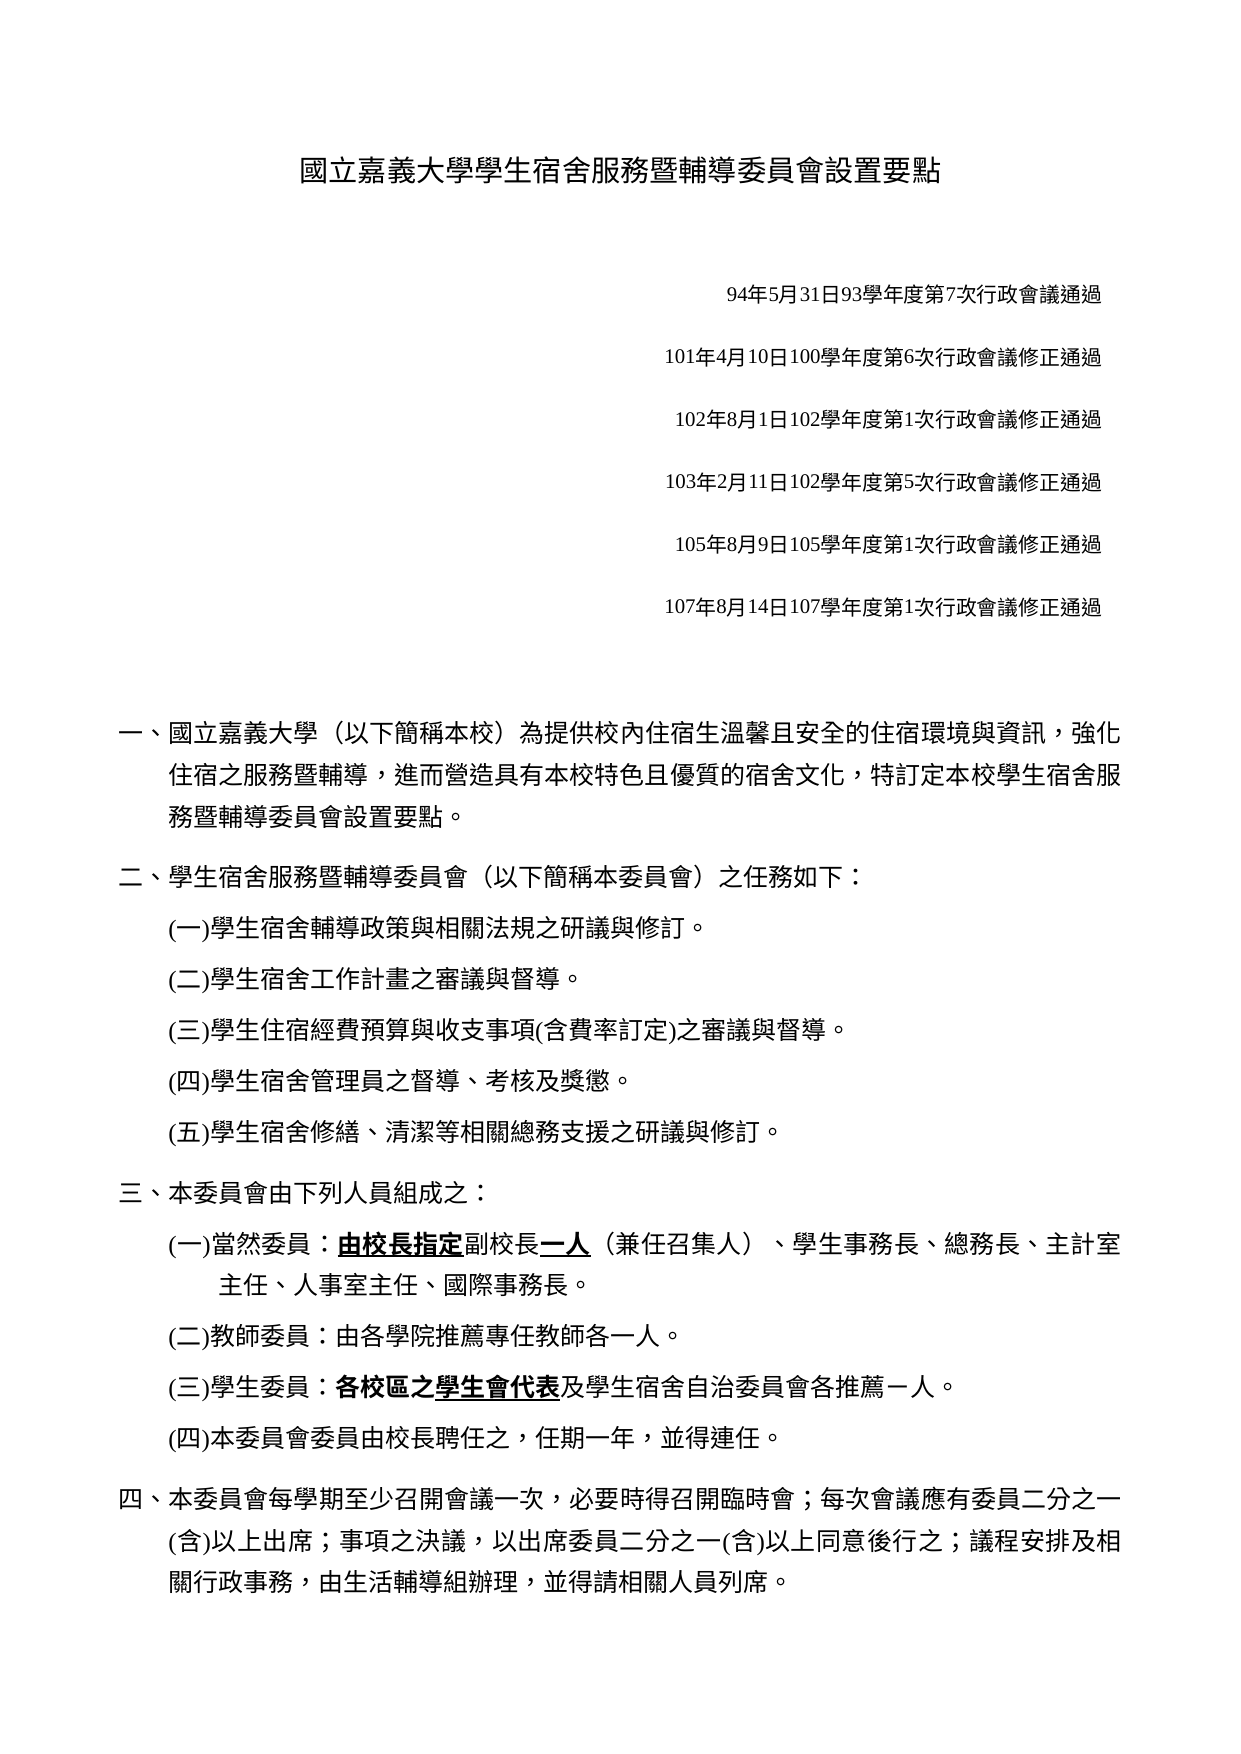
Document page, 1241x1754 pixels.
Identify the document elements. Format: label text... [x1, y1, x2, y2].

text 三、本委員會由下列人員組成之： [118, 1168, 1122, 1209]
text 國立嘉義大學學生宿舍服務暨輔導委員會設置要點 [118, 127, 1122, 189]
text (五)學生宿舍修繕、清潔等相關總務支援之研議與修訂。 [168, 1107, 1122, 1149]
text 94年5月31日93學年度第7次行政會議通過 [118, 252, 1101, 314]
text 二、學生宿舍服務暨輔導委員會（以下簡稱本委員會）之任務如下： [118, 852, 1122, 894]
text 105年8月9日105學年度第1次行政會議修正通過 [118, 502, 1101, 564]
text 101年4月10日100學年度第6次行政會議修正通過 [118, 314, 1101, 377]
text 一、國立嘉義大學（以下簡稱本校）為提供校內住宿生溫馨且安全的住宿環境與資訊，強化住宿之服務暨輔導，進而營造具有本校特色且優質的宿舍文化，特訂定本校學生宿舍服務暨輔導委員會設置要點。 [118, 708, 1122, 833]
text (一)學生宿舍輔導政策與相關法規之研議與修訂。 [168, 903, 1122, 945]
text 102年8月1日102學年度第1次行政會議修正通過 [118, 377, 1101, 439]
text (三)學生住宿經費預算與收支事項(含費率訂定)之審議與督導。 [168, 1005, 1122, 1047]
text 107年8月14日107學年度第1次行政會議修正通過 [118, 564, 1101, 627]
text (二)學生宿舍工作計畫之審議與督導。 [168, 954, 1122, 996]
text (二)教師委員：由各學院推薦專任教師各一人。 [168, 1311, 1122, 1353]
text (四)學生宿舍管理員之督導、考核及獎懲。 [168, 1056, 1122, 1098]
text 四、本委員會每學期至少召開會議一次，必要時得召開臨時會；每次會議應有委員二分之一(含)以上出席；事項之決議，以出席委員二分之一(含)以上同意後行之；議程安排及相關行政事務，由生活輔導組辦理，並得請相關人員列席。 [118, 1474, 1122, 1599]
text (三)學生委員：各校區之學生會代表及學生宿舍自治委員會各推薦ㄧ人。 [168, 1362, 1122, 1404]
text (四)本委員會委員由校長聘任之，任期一年，並得連任。 [168, 1413, 1122, 1455]
text 103年2月11日102學年度第5次行政會議修正通過 [118, 439, 1101, 502]
text (一)當然委員：由校長指定副校長一人（兼任召集人）、學生事務長、總務長、主計室主任、人事室主任、國際事務長。 [168, 1219, 1122, 1302]
